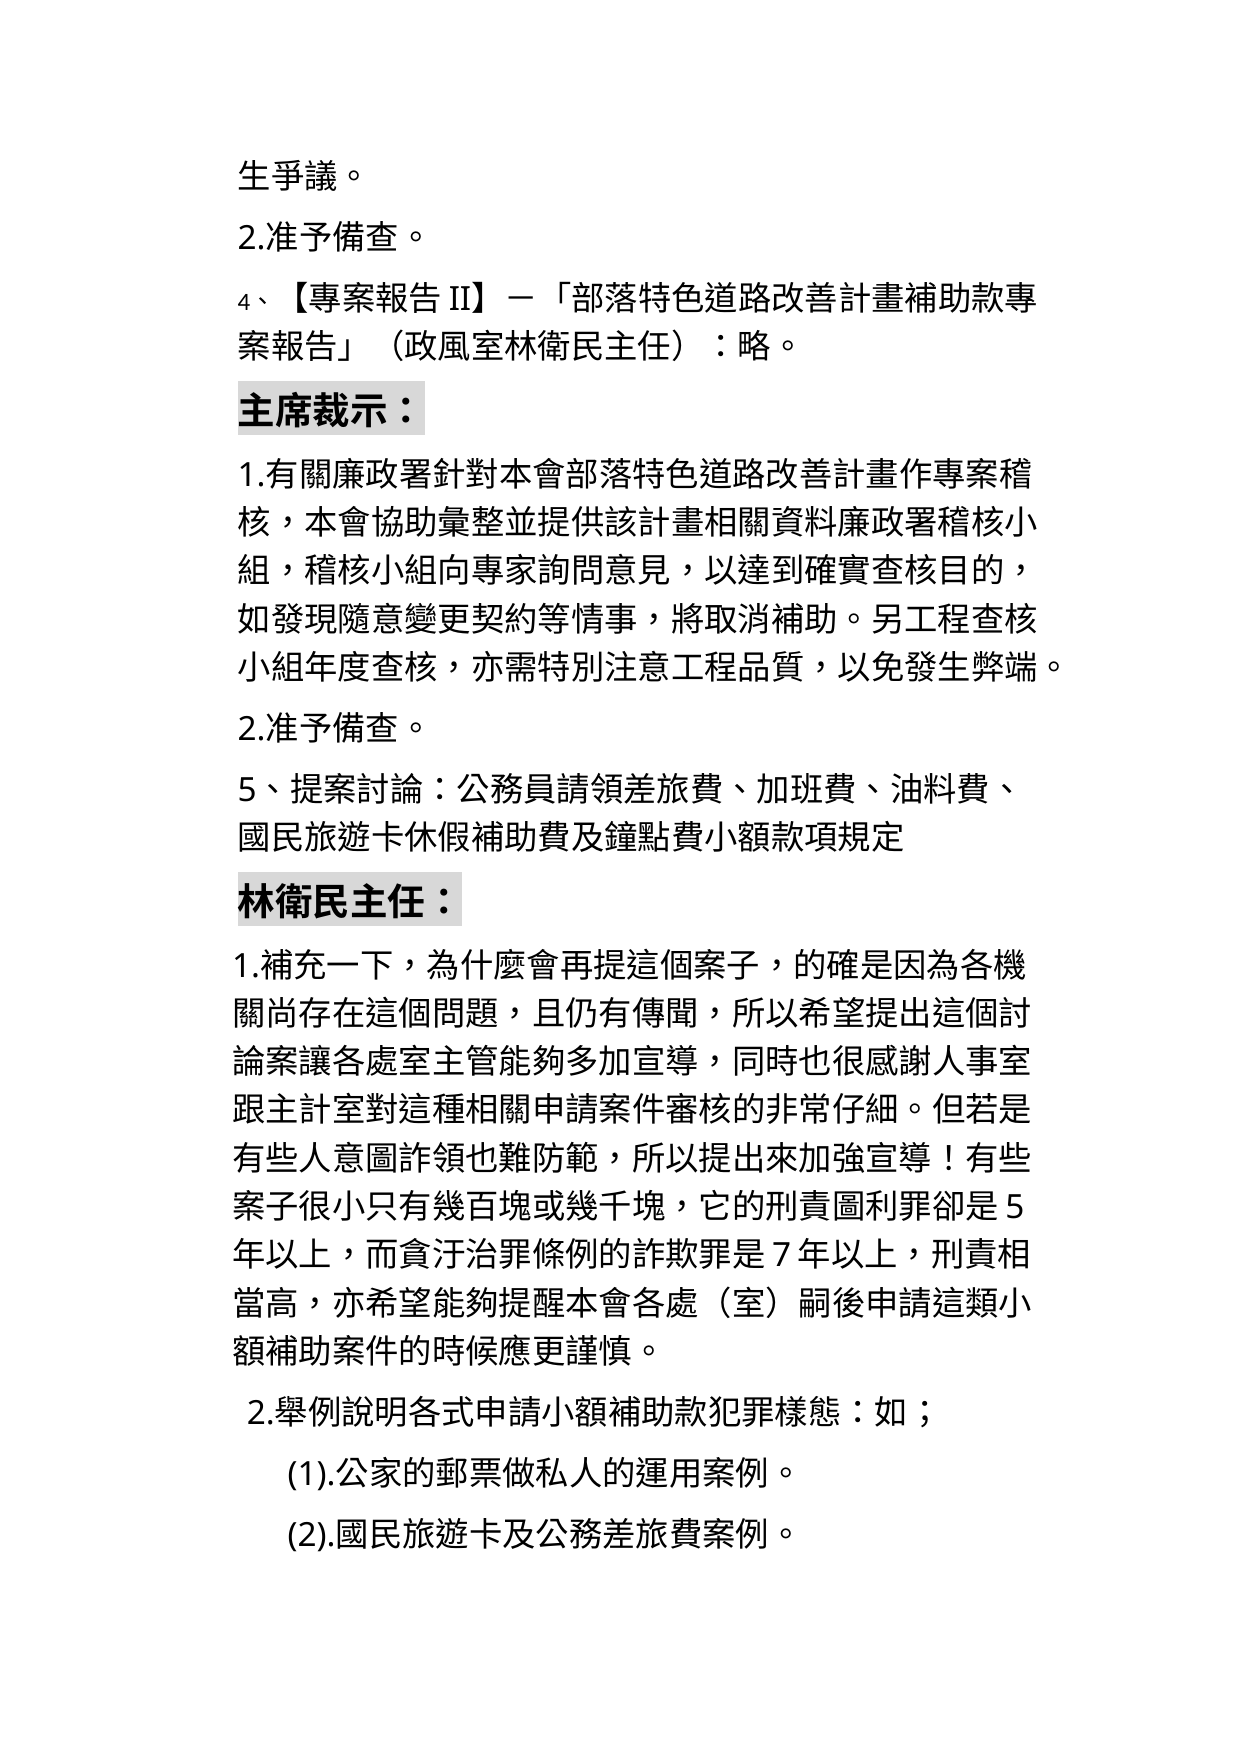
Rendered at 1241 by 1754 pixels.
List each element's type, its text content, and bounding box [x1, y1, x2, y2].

text 林衛民主任： [237, 872, 1053, 926]
list 舉例說明各式申請小額補助款犯罪樣態：如； [247, 1386, 1053, 1434]
list (2).國民旅遊卡及公務差旅費案例。 [247, 1507, 1053, 1556]
list 准予備查。 [237, 701, 1053, 750]
list 補充一下，為什麼會再提這個案子，的確是因為各機關尚存在這個問題，且仍有傳聞，所以希望提出這個討論案讓各處室主管能夠多加宣導，同時也很感謝人事室跟主計室對這種相關申請案件審核的非常仔細。但若是有些人意圖詐領也難防範，所以提出來加強宣導！有些案子很小只有幾百塊或幾千塊，它的刑責圖利罪卻是5年以上，而貪汙治罪條例的詐欺罪是7年以上，刑責相當高，亦希望能夠提醒本會各處（室）嗣後申請這類小額補助案件的時候應更謹慎。 [232, 938, 1053, 1373]
list 有關廉政署針對本會部落特色道路改善計畫作專案稽核，本會協助彙整並提供該計畫相關資料廉政署稽核小組，稽核小組向專家詢問意見，以達到確實查核目的，如發現隨意變更契約等情事，將取消補助。另工程查核小組年度查核，亦需特別注意工程品質，以免發生弊端。 [237, 448, 1053, 689]
list (1).公家的郵票做私人的運用案例。 [247, 1446, 1053, 1495]
list 主席裁示： [237, 381, 1053, 435]
list 【專案報告II】－「部落特色道路改善計畫補助款專案報告」（政風室林衛民主任）：略。 [237, 272, 1053, 368]
list 准予備查。 [237, 211, 1053, 259]
list 提案討論：公務員請領差旅費、加班費、油料費、國民旅遊卡休假補助費及鐘點費小額款項規定 [237, 762, 1053, 859]
list 生爭議。 [237, 150, 1053, 198]
